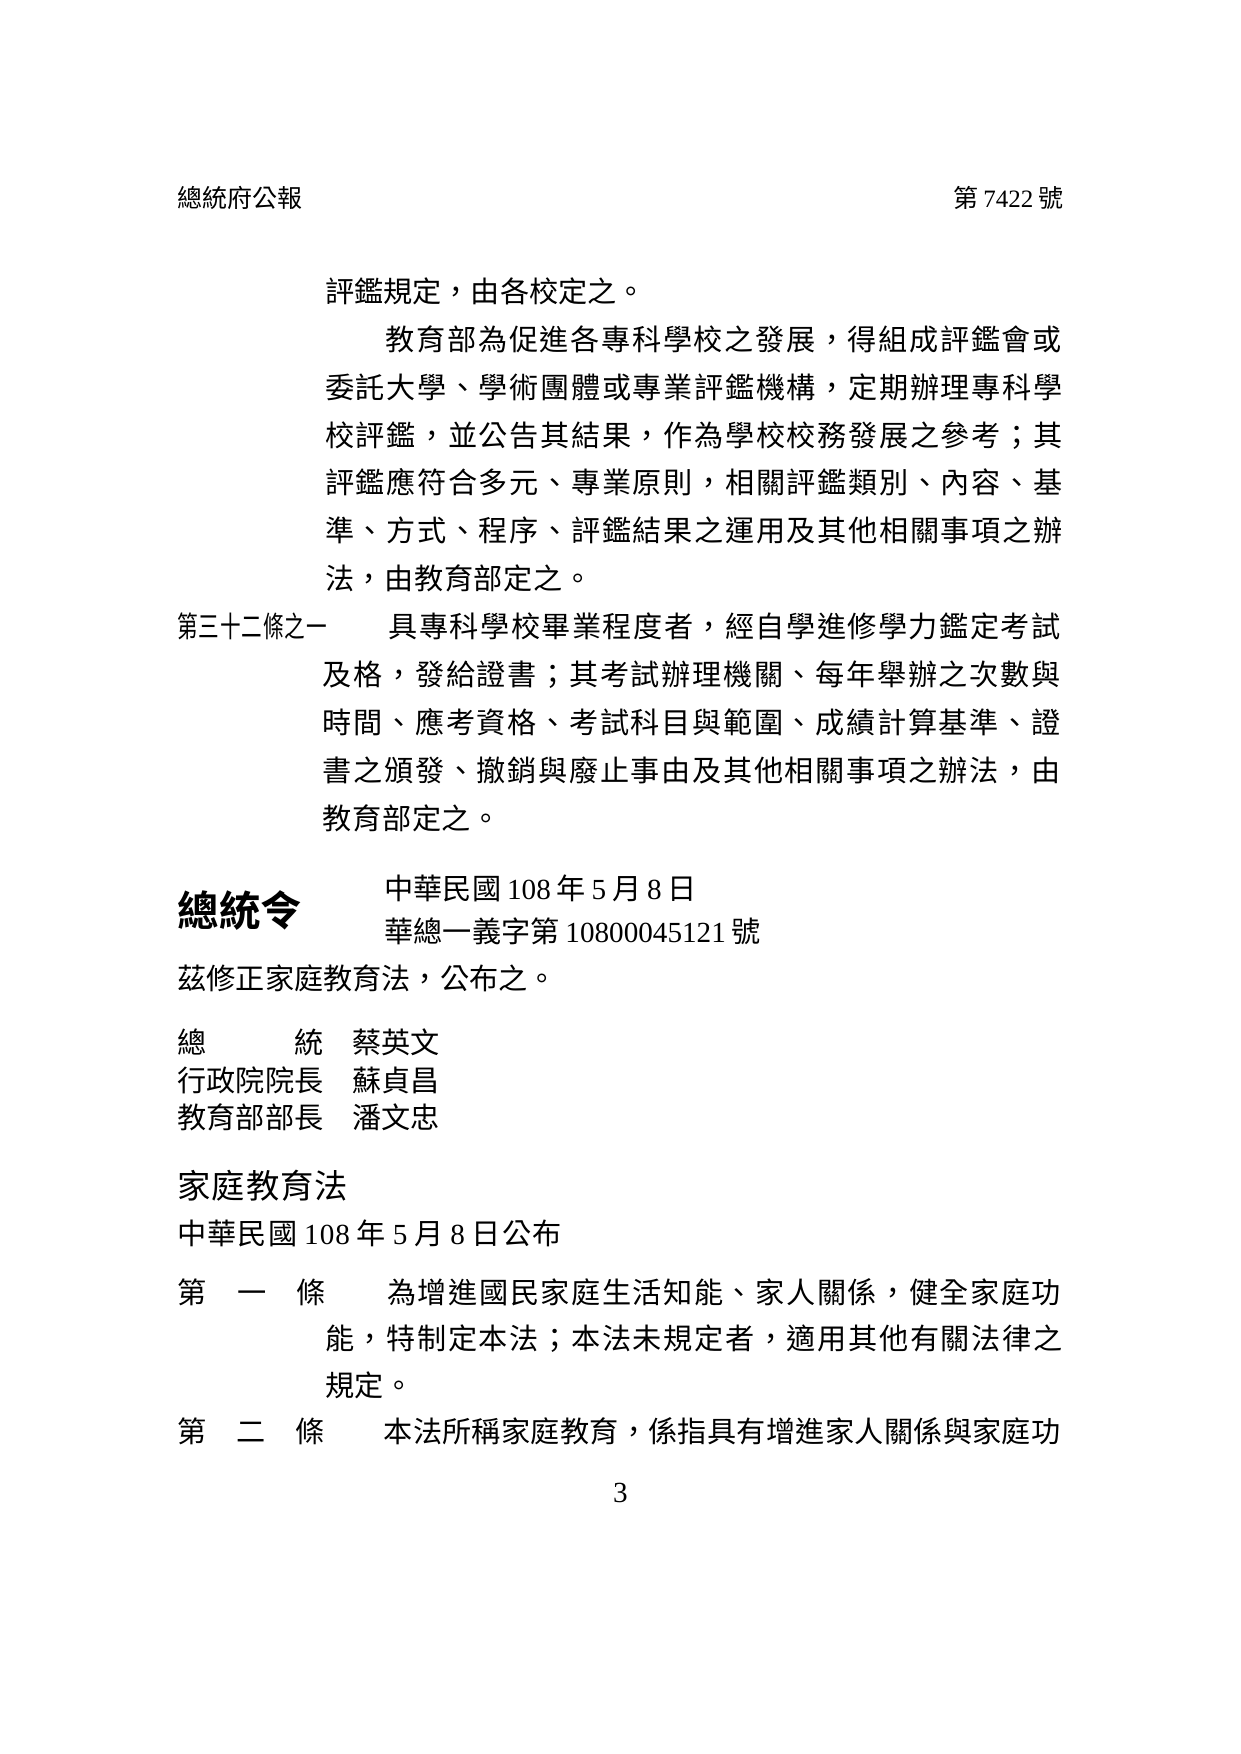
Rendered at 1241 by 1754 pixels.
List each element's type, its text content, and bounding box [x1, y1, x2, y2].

text 總 統 蔡英文 行政院院長 蘇貞昌 教育部部長 潘文忠 [177, 1023, 1063, 1136]
text 家庭教育法 [177, 1161, 1063, 1207]
table_header 中華民國108年5月8日 華總一義字第10800045121號 [381, 864, 877, 953]
table_header 總統令 [174, 864, 381, 953]
text 教育部為促進各專科學校之發展，得組成評鑑會或委託大學、學術團體或專業評鑑機構，定期辦理專科學校評鑑，並公告其結果，作為學校校務發展之參考；其評鑑應符合多元、專業原則，相關評鑑類別、內容、基準、方式、程序、評鑑結果之運用及其他相關事項之辦法，由教育部定之。 [325, 312, 1063, 599]
text 第 二 條 本法所稱家庭教育，係指具有增進家人關係與家庭功 [177, 1405, 1063, 1452]
text 第三十二條之一 具專科學校畢業程度者，經自學進修學力鑑定考試及格，發給證書；其考試辦理機關、每年舉辦之次數與時間、應考資格、考試科目與範圍、成績計算基準、證書之頒發、撤銷與廢止事由及其他相關事項之辦法，由教育部定之。 [177, 599, 1063, 839]
text 第 一 條 為增進國民家庭生活知能、家人關係，健全家庭功能，特制定本法；本法未規定者，適用其他有關法律之規定。 [177, 1266, 1063, 1405]
text 中華民國108年5月8日公布 [177, 1207, 1063, 1254]
text 茲修正家庭教育法，公布之。 [177, 953, 1063, 998]
text 評鑑規定，由各校定之。 [177, 266, 1063, 312]
